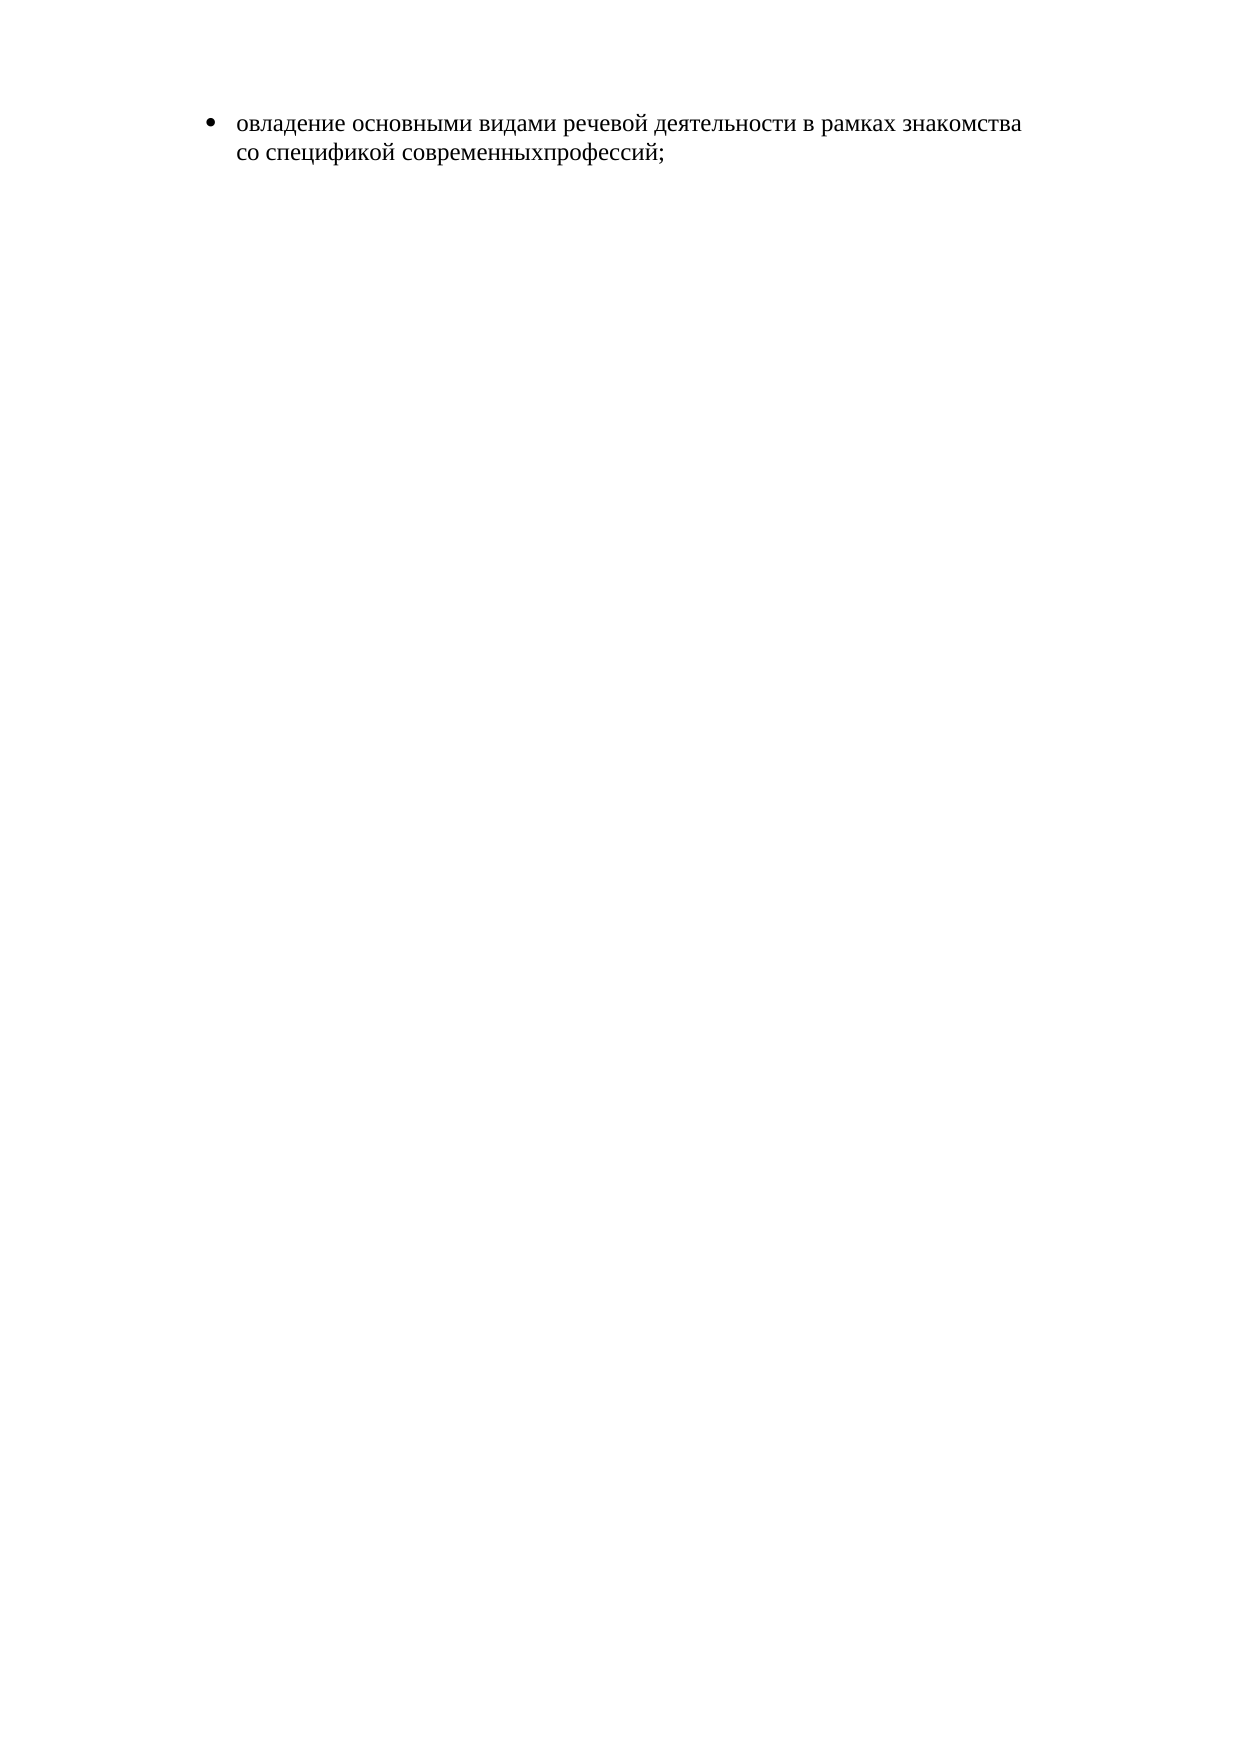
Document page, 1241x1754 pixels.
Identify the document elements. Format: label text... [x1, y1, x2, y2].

list овладение основными видами речевой деятельности в рамках знакомства со спецификой современныхпрофессий; [206, 108, 1052, 165]
